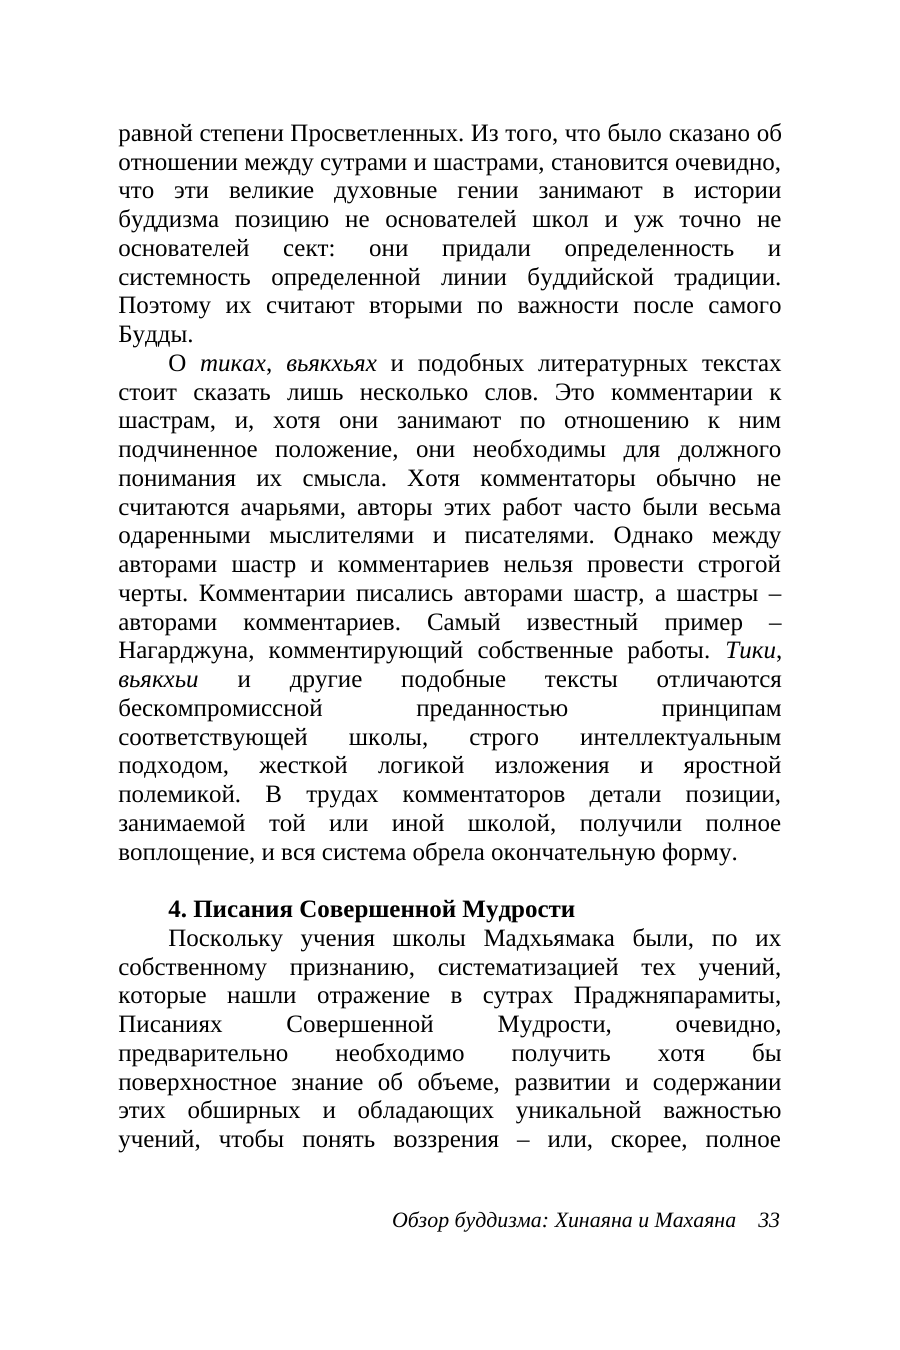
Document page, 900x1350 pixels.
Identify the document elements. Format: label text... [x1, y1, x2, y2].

text 4. Писания Совершенной Мудрости [118, 894, 782, 923]
text равной степени Просветленных. Из того, что было сказано об отношении между сутрами и шастрами, становится очевидно, что эти великие духовные гении занимают в истории буддизма позицию не основателей школ и уж точно не основателей сект: они придали определенность и системность определенной линии буддийской традиции. Поэтому их считают вторыми по важности после самого Будды. [118, 118, 782, 348]
text О тиках, вьякхьях и подобных литературных текстах стоит сказать лишь несколько слов. Это комментарии к шастрам, и, хотя они занимают по отношению к ним подчиненное положение, они необходимы для должного понимания их смысла. Хотя комментаторы обычно не считаются ачарьями, авторы этих работ часто были весьма одаренными мыслителями и писателями. Однако между авторами шастр и комментариев нельзя провести строгой черты. Комментарии писались авторами шастр, а шастры – авторами комментариев. Самый известный пример – Нагарджуна, комментирующий собственные работы. Тики, вьякхьи и другие подобные тексты отличаются бескомпромиссной преданностью принципам соответствующей школы, строго интеллектуальным подходом, жесткой логикой изложения и яростной полемикой. В трудах комментаторов детали позиции, занимаемой той или иной школой, получили полное воплощение, и вся система обрела окончательную форму. [118, 348, 782, 866]
text Поскольку учения школы Мадхьямака были, по их собственному признанию, систематизацией тех учений, которые нашли отражение в сутрах Праджняпарамиты, Писаниях Совершенной Мудрости, очевидно, предварительно необходимо получить хотя бы поверхностное знание об объеме, развитии и содержании этих обширных и обладающих уникальной важностью учений, чтобы понять воззрения – или, скорее, полное [118, 923, 782, 1153]
